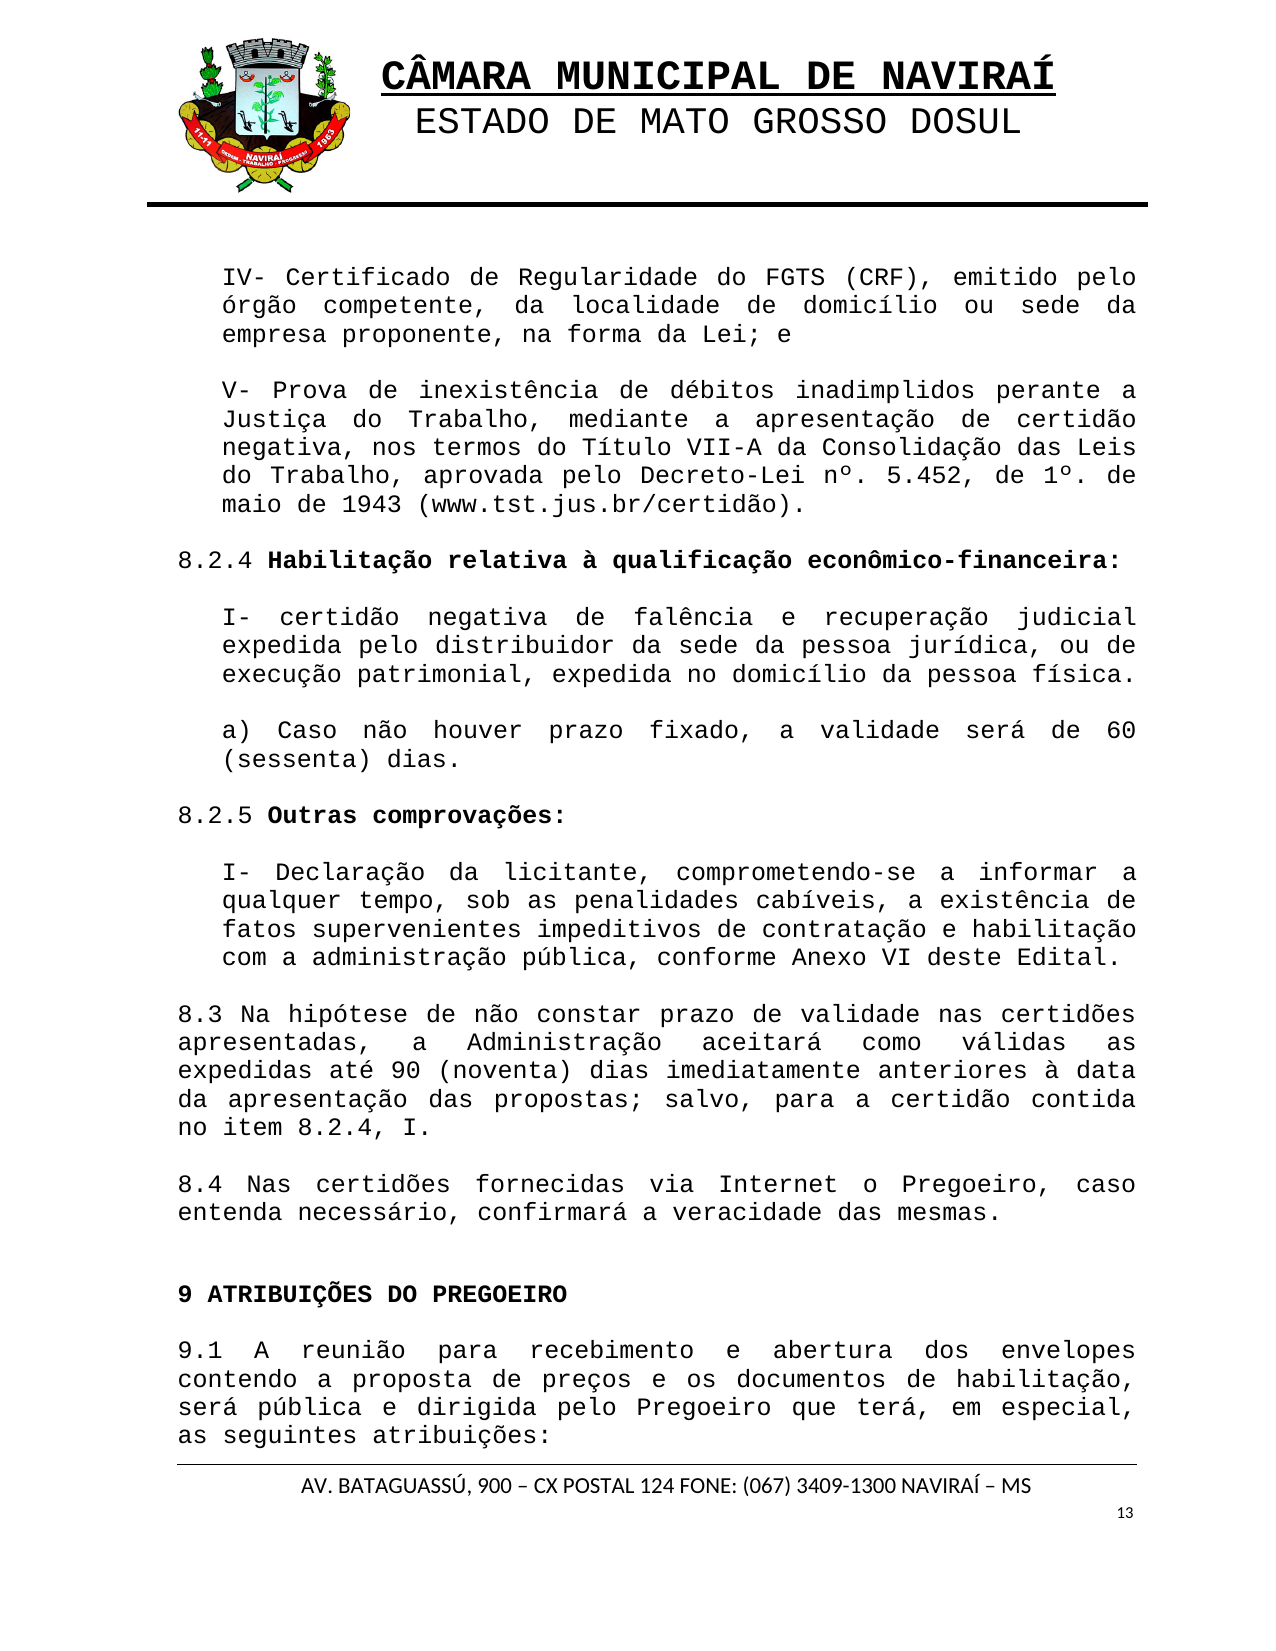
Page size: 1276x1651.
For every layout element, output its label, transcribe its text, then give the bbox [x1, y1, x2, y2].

text IV- Certificado de Regularidade do FGTS (CRF), emitido pelo órgão competente, da localidade de domicílio ou sede da empresa proponente, na forma da Lei; e [222, 264, 1137, 349]
text 8.2.5 Outras comprovações: [177, 803, 1137, 831]
text 8.3 Na hipótese de não constar prazo de validade nas certidões apresentadas, a Administração aceitará como válidas as expedidas até 90 (noventa) dias imediatamente anteriores à data da apresentação das propostas; salvo, para a certidão contida no item 8.2.4, I. [177, 1001, 1137, 1143]
text a) Caso não houver prazo fixado, a validade será de 60 (sessenta) dias. [222, 718, 1137, 774]
text 8.2.4 Habilitação relativa à qualificação econômico-financeira: [177, 548, 1137, 576]
text 9.1 A reunião para recebimento e abertura dos envelopes contendo a proposta de preços e os documentos de habilitação, será pública e dirigida pelo Pregoeiro que terá, em especial, as seguintes atribuições: [177, 1338, 1137, 1451]
text 9 ATRIBUIÇÕES DO PREGOEIRO [177, 1281, 1137, 1309]
text I- certidão negativa de falência e recuperação judicial expedida pelo distribuidor da sede da pessoa jurídica, ou de execução patrimonial, expedida no domicílio da pessoa física. [222, 604, 1137, 689]
text 8.4 Nas certidões fornecidas via Internet o Pregoeiro, caso entenda necessário, confirmará a veracidade das mesmas. [177, 1171, 1137, 1228]
text V- Prova de inexistência de débitos inadimplidos perante a Justiça do Trabalho, mediante a apresentação de certidão negativa, nos termos do Título VII-A da Consolidação das Leis do Trabalho, aprovada pelo Decreto-Lei nº. 5.452, de 1º. de maio de 1943 (www.tst.jus.br/certidão). [222, 378, 1137, 519]
text I- Declaração da licitante, comprometendo-se a informar a qualquer tempo, sob as penalidades cabíveis, a existência de fatos supervenientes impeditivos de contratação e habilitação com a administração pública, conforme Anexo VI deste Edital. [222, 859, 1137, 973]
